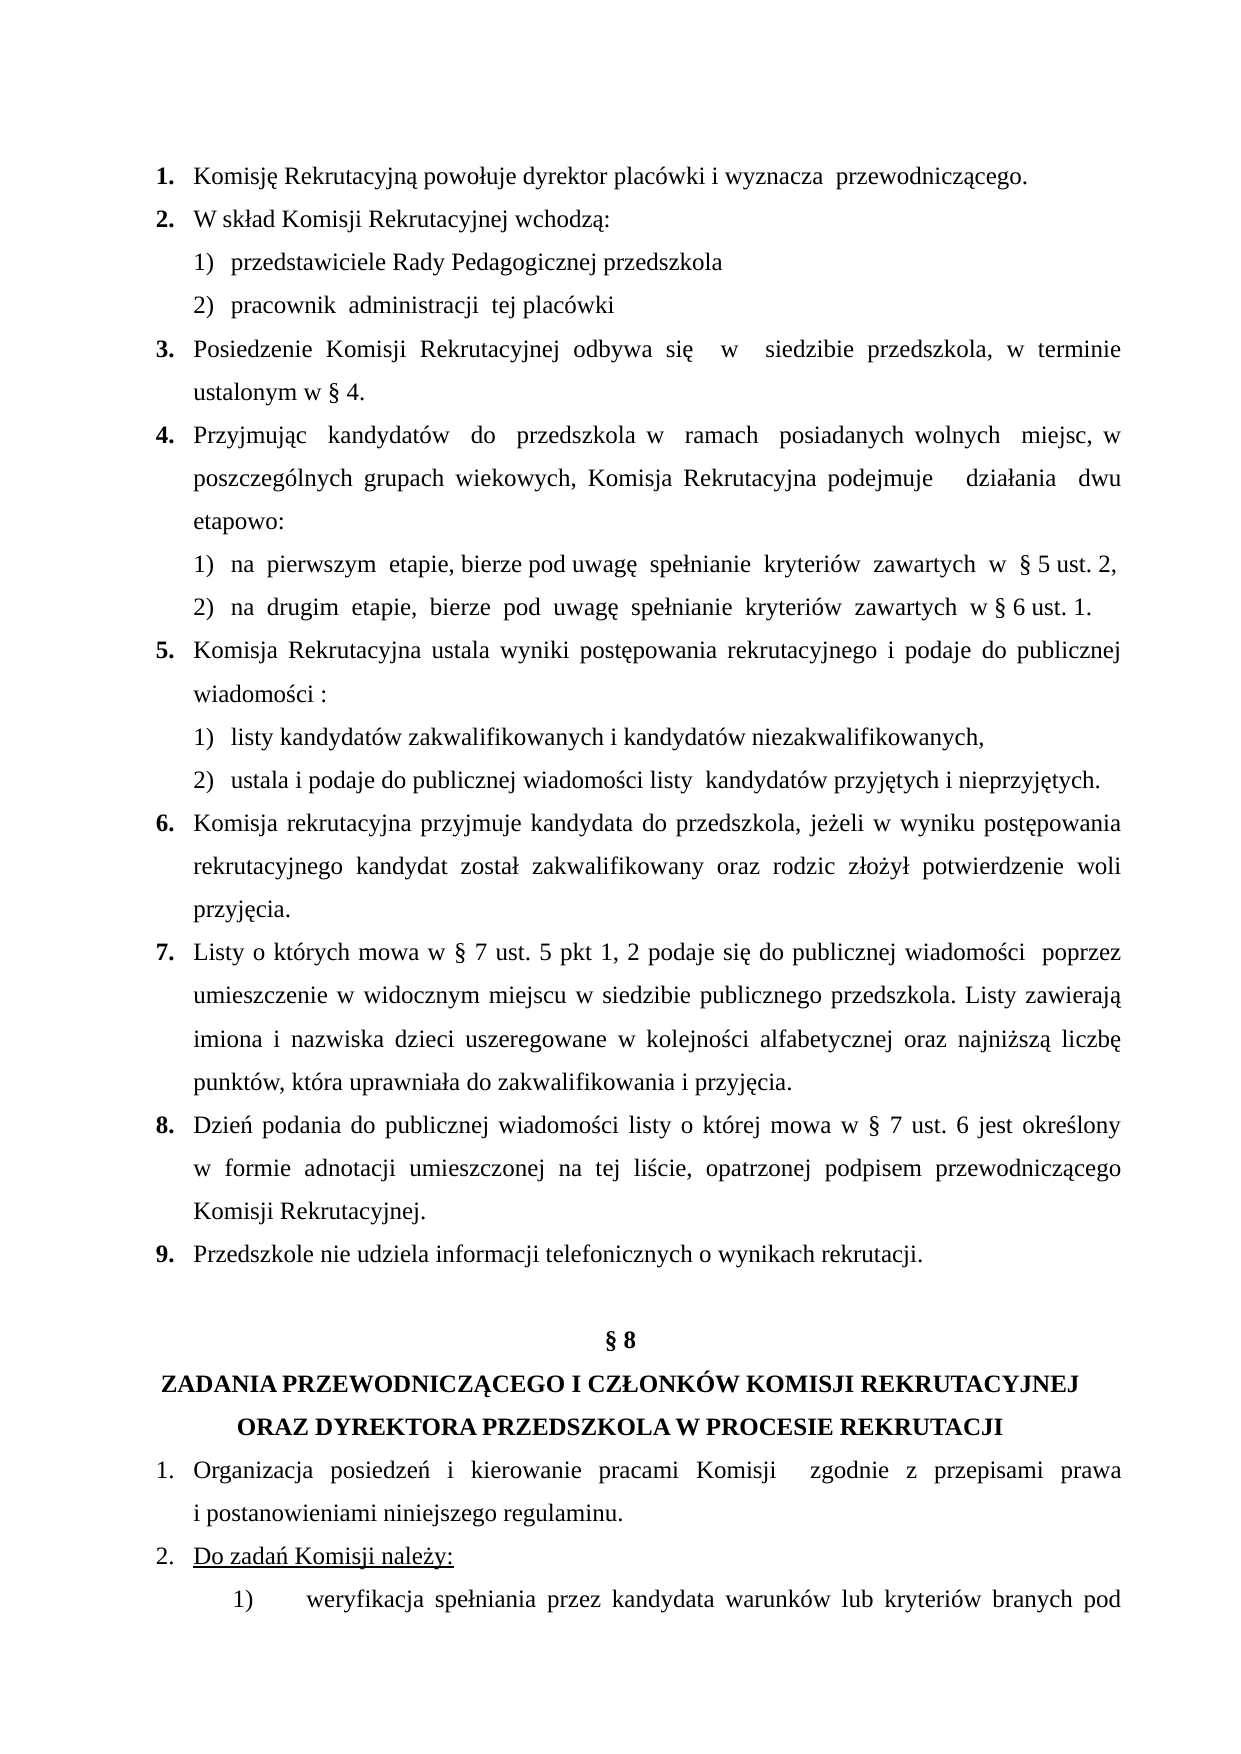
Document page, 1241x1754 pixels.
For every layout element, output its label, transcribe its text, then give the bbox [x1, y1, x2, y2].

list ustala i podaje do publicznej wiadomości listy kandydatów przyjętych i nieprzyjętych. [193, 765, 1122, 794]
list przedstawiciele Rady Pedagogicznej przedszkola [193, 247, 1122, 276]
text ORAZ DYREKTORA PRZEDSZKOLA W PROCESIE REKRUTACJI [118, 1412, 1122, 1441]
list Do zadań Komisji należy: [156, 1541, 1122, 1570]
list W skład Komisji Rekrutacyjnej wchodzą: [156, 204, 1122, 233]
list Komisję Rekrutacyjną powołuje dyrektor placówki i wyznacza przewodniczącego. [156, 161, 1122, 190]
list pracownik administracji tej placówki [193, 291, 1122, 319]
list na drugim etapie, bierze pod uwagę spełnianie kryteriów zawartych w § 6 ust. 1. [193, 592, 1122, 621]
text § 8 [118, 1326, 1122, 1354]
list na pierwszym etapie, bierze pod uwagę spełnianie kryteriów zawartych w § 5 ust. 2, [193, 549, 1122, 578]
list Listy o których mowa w § 7 ust. 5 pkt 1, 2 podaje się do publicznej wiadomości poprzez umieszczenie w widocznym miejscu w siedzibie publicznego przedszkola. Listy zawierają imiona i nazwiska dzieci uszeregowane w kolejności alfabetycznej oraz najniższą liczbę punktów, która uprawniała do zakwalifikowania i przyjęcia. [156, 937, 1122, 1096]
list Organizacja posiedzeń i kierowanie pracami Komisji zgodnie z przepisami prawa i postanowieniami niniejszego regulaminu. [156, 1455, 1122, 1527]
list Przedszkole nie udziela informacji telefonicznych o wynikach rekrutacji. [156, 1239, 1122, 1268]
text ZADANIA PRZEWODNICZĄCEGO I CZŁONKÓW KOMISJI REKRUTACYJNEJ [118, 1369, 1122, 1397]
list listy kandydatów zakwalifikowanych i kandydatów niezakwalifikowanych, [193, 722, 1122, 751]
list weryfikacja spełniania przez kandydata warunków lub kryteriów branych pod [232, 1584, 1122, 1613]
list Komisja rekrutacyjna przyjmuje kandydata do przedszkola, jeżeli w wyniku postępowania rekrutacyjnego kandydat został zakwalifikowany oraz rodzic złożył potwierdzenie woli przyjęcia. [156, 808, 1122, 923]
list Komisja Rekrutacyjna ustala wyniki postępowania rekrutacyjnego i podaje do publicznej wiadomości : [156, 636, 1122, 707]
list Posiedzenie Komisji Rekrutacyjnej odbywa się w siedzibie przedszkola, w terminie ustalonym w § 4. [156, 334, 1122, 406]
list Przyjmując kandydatów do przedszkola w ramach posiadanych wolnych miejsc, w poszczególnych grupach wiekowych, Komisja Rekrutacyjna podejmuje działania dwu etapowo: [156, 420, 1122, 535]
list Dzień podania do publicznej wiadomości listy o której mowa w § 7 ust. 6 jest określony w formie adnotacji umieszczonej na tej liście, opatrzonej podpisem przewodniczącego Komisji Rekrutacyjnej. [156, 1110, 1122, 1225]
